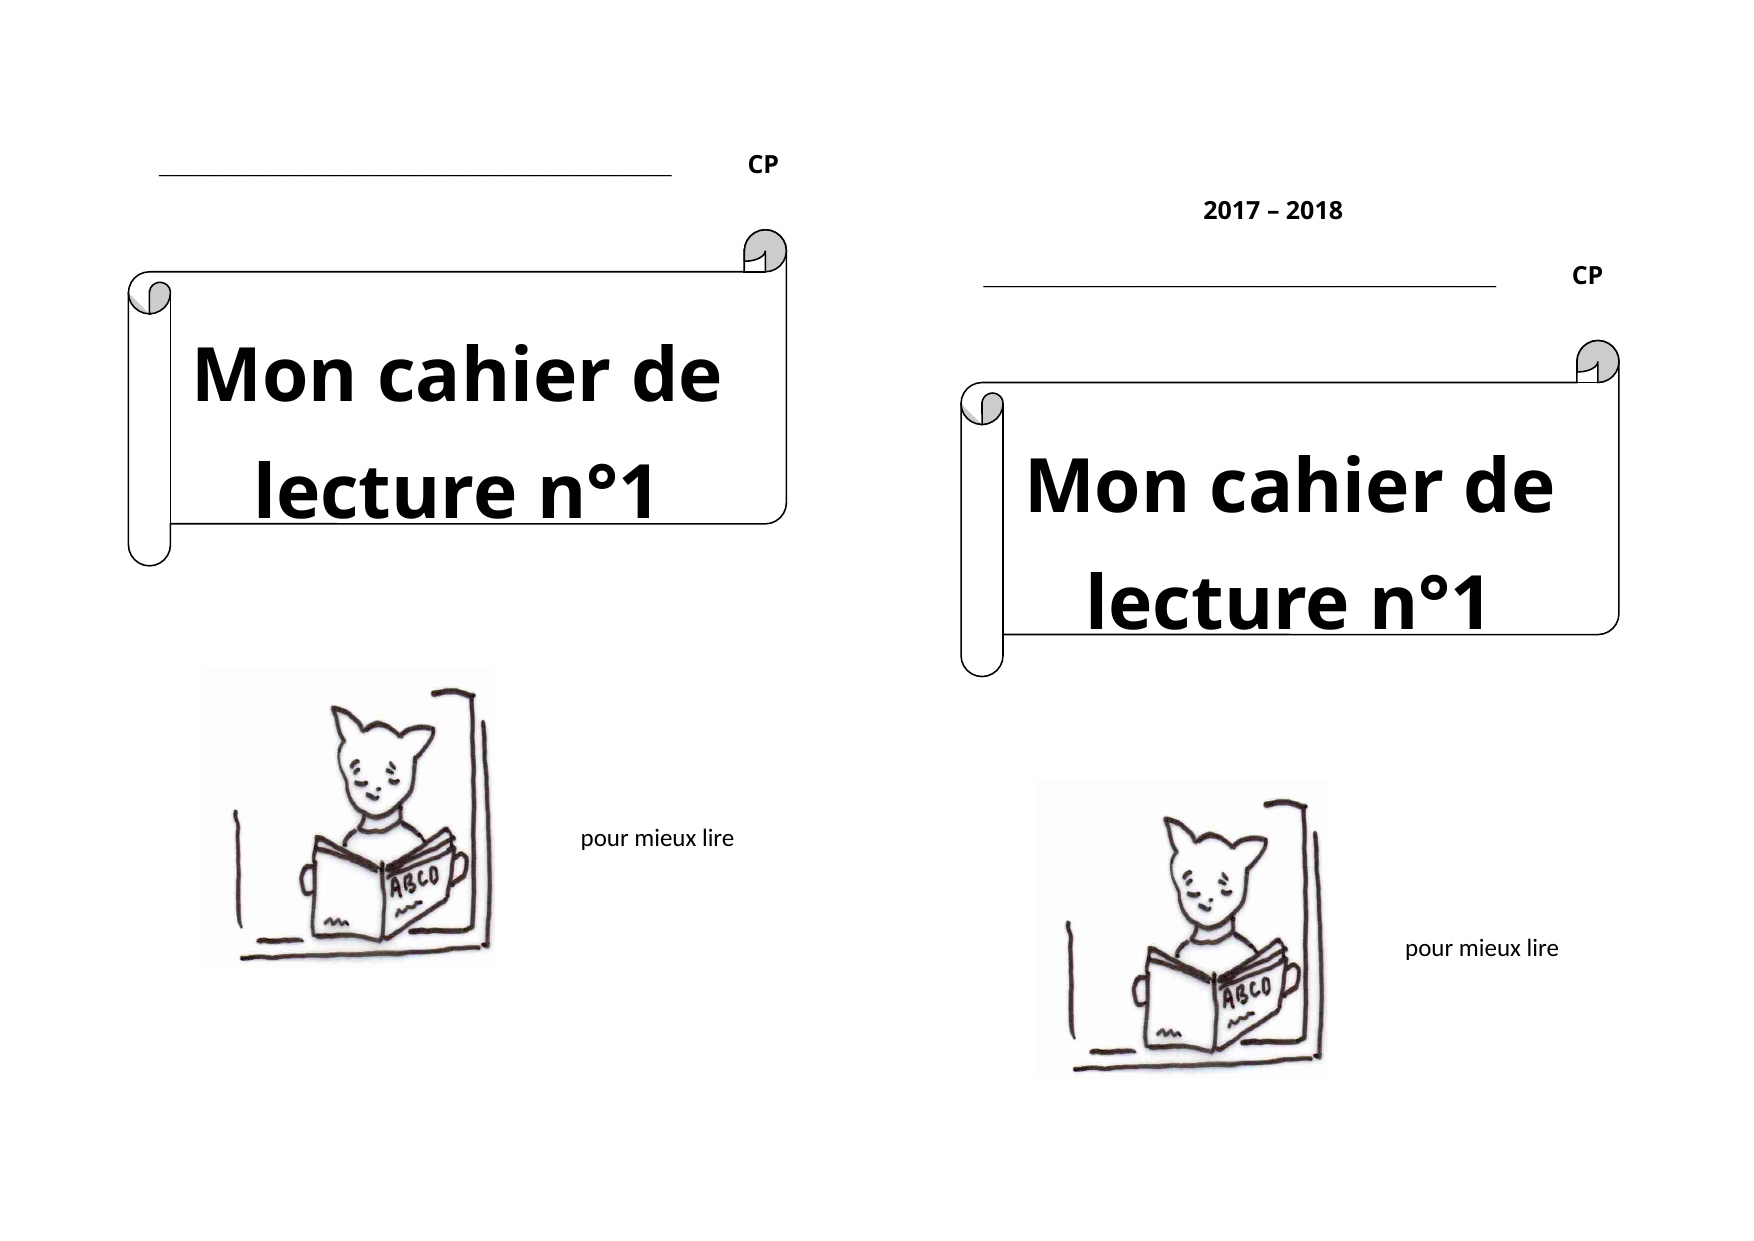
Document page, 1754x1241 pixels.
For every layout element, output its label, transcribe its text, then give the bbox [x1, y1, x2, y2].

text _________________________________________ CP [951, 258, 1636, 292]
text 2017 – 2018 [951, 186, 1636, 229]
text [951, 933, 1034, 963]
picture [1034, 779, 1328, 1079]
text _________________________________________ CP [118, 147, 819, 181]
text [118, 822, 201, 852]
text pour mieux lire [495, 822, 819, 852]
text pour mieux lire [1328, 933, 1636, 963]
picture [201, 668, 495, 968]
